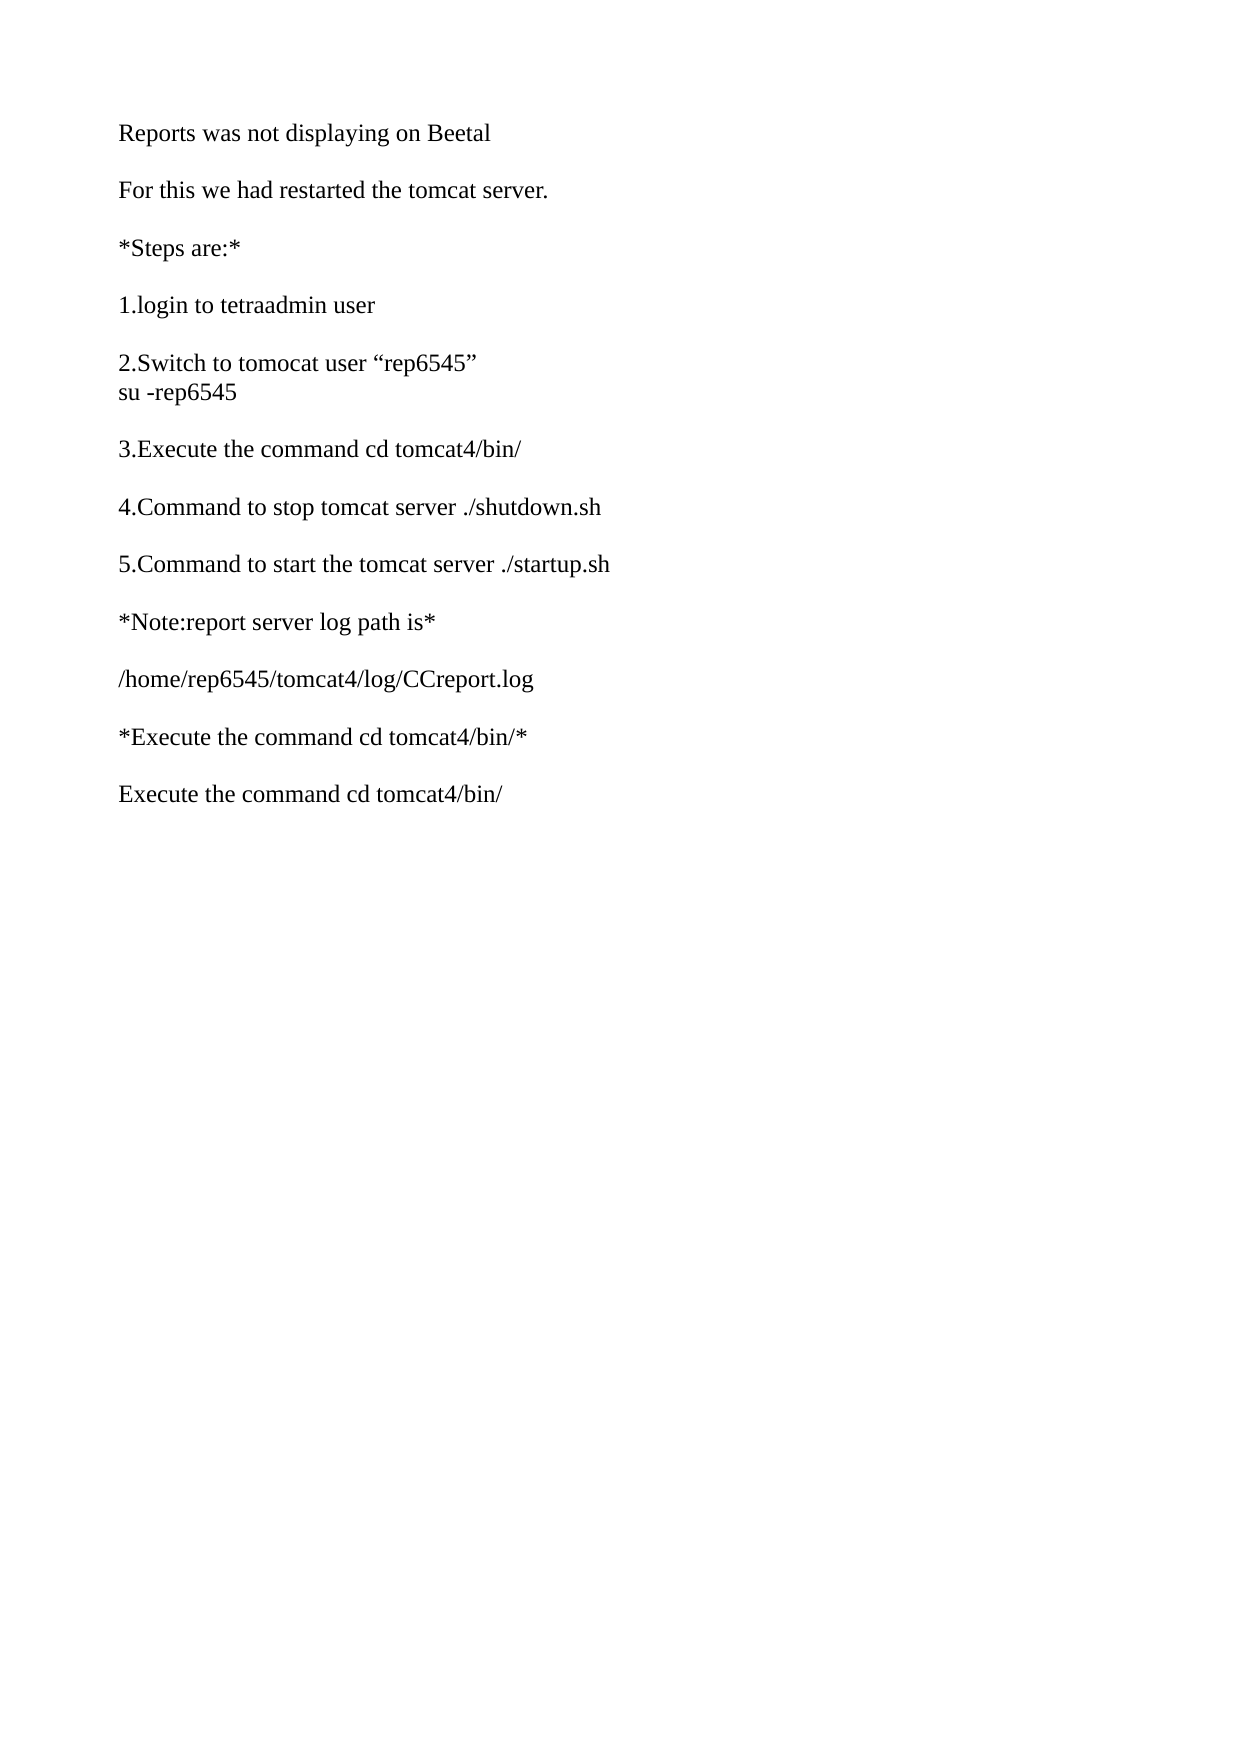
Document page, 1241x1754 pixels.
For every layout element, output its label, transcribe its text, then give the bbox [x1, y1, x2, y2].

text *Note:report server log path is* [118, 607, 1122, 636]
text 3.Execute the command cd tomcat4/bin/ [118, 434, 1122, 463]
text Reports was not displaying on Beetal [118, 118, 1122, 147]
text *Execute the command cd tomcat4/bin/* [118, 722, 1122, 751]
text *Steps are:* [118, 233, 1122, 262]
text 2.Switch to tomocat user “rep6545” [118, 348, 1122, 377]
text su -rep6545 [118, 377, 1122, 406]
text /home/rep6545/tomcat4/log/CCreport.log [118, 664, 1122, 693]
text 5.Command to start the tomcat server ./startup.sh [118, 549, 1122, 578]
text Execute the command cd tomcat4/bin/ [118, 779, 1122, 808]
text For this we had restarted the tomcat server. [118, 176, 1122, 204]
text 1.login to tetraadmin user [118, 291, 1122, 319]
text 4.Command to stop tomcat server ./shutdown.sh [118, 492, 1122, 521]
